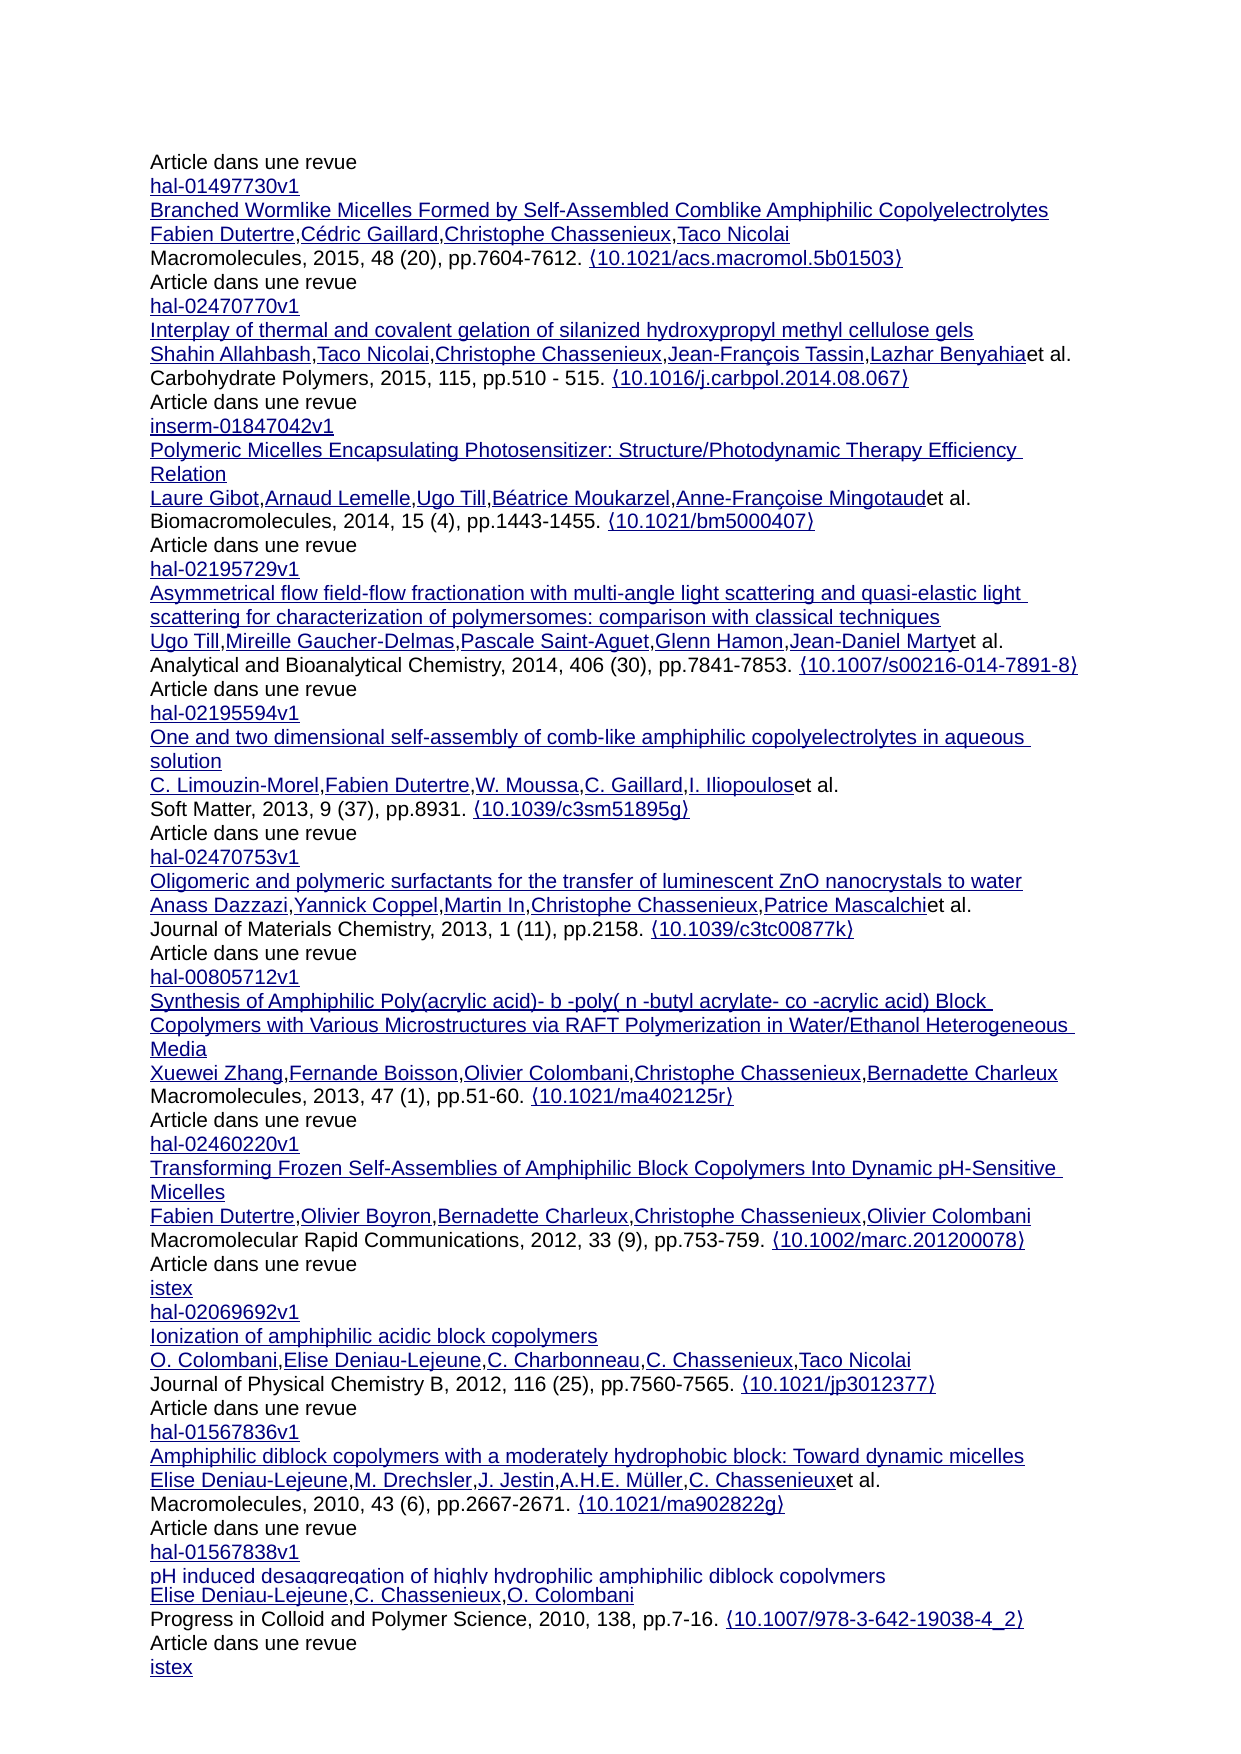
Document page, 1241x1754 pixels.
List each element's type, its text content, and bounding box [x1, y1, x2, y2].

table_cell Article dans une revue hal-01497730v1 [150, 150, 1090, 198]
table_cell Ionization of amphiphilic acidic block copolymers O. Colombani,Elise Deniau-Lejeune,C. Charbonneau,C. Chassenieux,Taco Nicolai Journal of Physical Chemistry B, 2012, 116 (25), pp.7560-7565. ⟨10.1021/jp3012377⟩ Article dans une revue hal-01567836v1 [150, 1324, 1090, 1444]
table_cell Oligomeric and polymeric surfactants for the transfer of luminescent ZnO nanocrystals to water Anass Dazzazi,Yannick Coppel,Martin In,Christophe Chassenieux,Patrice Mascalchiet al. Journal of Materials Chemistry, 2013, 1 (11), pp.2158. ⟨10.1039/c3tc00877k⟩ Article dans une revue hal-00805712v1 [150, 869, 1090, 988]
table_cell Polymeric Micelles Encapsulating Photosensitizer: Structure/Photodynamic Therapy Efficiency Relation Laure Gibot,Arnaud Lemelle,Ugo Till,Béatrice Moukarzel,Anne-Françoise Mingotaudet al. Biomacromolecules, 2014, 15 (4), pp.1443-1455. ⟨10.1021/bm5000407⟩ Article dans une revue hal-02195729v1 [150, 438, 1090, 581]
table_cell Asymmetrical flow field-flow fractionation with multi-angle light scattering and quasi-elastic light scattering for characterization of polymersomes: comparison with classical techniques Ugo Till,Mireille Gaucher-Delmas,Pascale Saint-Aguet,Glenn Hamon,Jean-Daniel Martyet al. Analytical and Bioanalytical Chemistry, 2014, 406 (30), pp.7841-7853. ⟨10.1007/s00216-014-7891-8⟩ Article dans une revue hal-02195594v1 [150, 581, 1090, 725]
table_cell One and two dimensional self-assembly of comb-like amphiphilic copolyelectrolytes in aqueous solution C. Limouzin-Morel,Fabien Dutertre,W. Moussa,C. Gaillard,I. Iliopouloset al. Soft Matter, 2013, 9 (37), pp.8931. ⟨10.1039/c3sm51895g⟩ Article dans une revue hal-02470753v1 [150, 725, 1090, 869]
table_cell Branched Wormlike Micelles Formed by Self-Assembled Comblike Amphiphilic Copolyelectrolytes Fabien Dutertre,Cédric Gaillard,Christophe Chassenieux,Taco Nicolai Macromolecules, 2015, 48 (20), pp.7604-7612. ⟨10.1021/acs.macromol.5b01503⟩ Article dans une revue hal-02470770v1 [150, 198, 1090, 318]
table_cell Interplay of thermal and covalent gelation of silanized hydroxypropyl methyl cellulose gels Shahin Allahbash,Taco Nicolai,Christophe Chassenieux,Jean-François Tassin,Lazhar Benyahiaet al. Carbohydrate Polymers, 2015, 115, pp.510 - 515. ⟨10.1016/j.carbpol.2014.08.067⟩ Article dans une revue inserm-01847042v1 [150, 318, 1090, 437]
table_cell pH induced desaggregation of highly hydrophilic amphiphilic diblock copolymers Elise Deniau-Lejeune,C. Chassenieux,O. Colombani Progress in Colloid and Polymer Science, 2010, 138, pp.7-16. ⟨10.1007/978-3-642-19038-4_2⟩ Article dans une revue istex [150, 1564, 1090, 1679]
table_cell Synthesis of Amphiphilic Poly(acrylic acid)- b -poly( n -butyl acrylate- co -acrylic acid) Block Copolymers with Various Microstructures via RAFT Polymerization in Water/Ethanol Heterogeneous Media Xuewei Zhang,Fernande Boisson,Olivier Colombani,Christophe Chassenieux,Bernadette Charleux Macromolecules, 2013, 47 (1), pp.51-60. ⟨10.1021/ma402125r⟩ Article dans une revue hal-02460220v1 [150, 989, 1090, 1156]
table_cell Amphiphilic diblock copolymers with a moderately hydrophobic block: Toward dynamic micelles Elise Deniau-Lejeune,M. Drechsler,J. Jestin,A.H.E. Müller,C. Chassenieuxet al. Macromolecules, 2010, 43 (6), pp.2667-2671. ⟨10.1021/ma902822g⟩ Article dans une revue hal-01567838v1 [150, 1444, 1090, 1563]
table_cell Transforming Frozen Self-Assemblies of Amphiphilic Block Copolymers Into Dynamic pH-Sensitive Micelles Fabien Dutertre,Olivier Boyron,Bernadette Charleux,Christophe Chassenieux,Olivier Colombani Macromolecular Rapid Communications, 2012, 33 (9), pp.753-759. ⟨10.1002/marc.201200078⟩ Article dans une revue istex hal-02069692v1 [150, 1156, 1090, 1324]
